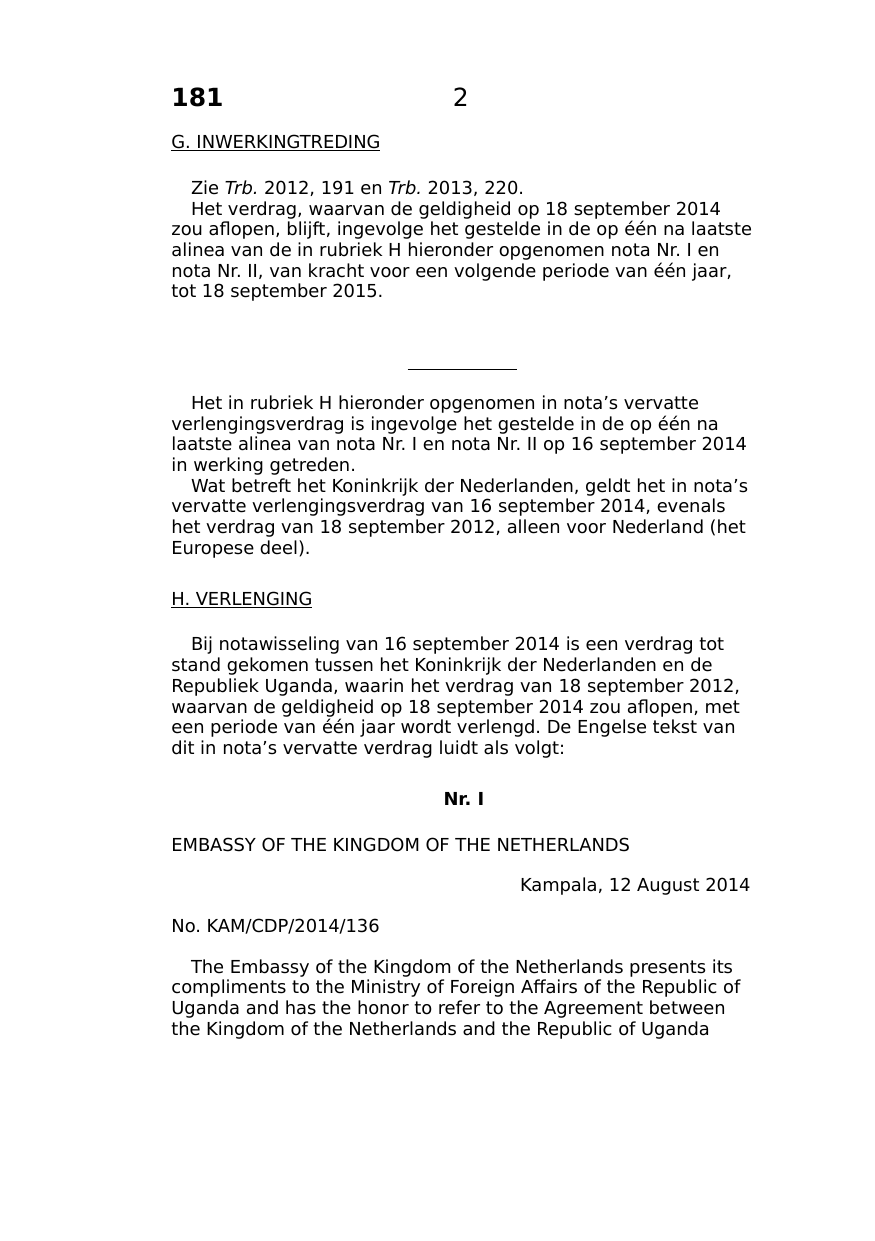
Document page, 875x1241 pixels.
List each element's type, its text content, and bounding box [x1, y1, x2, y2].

text Het verdrag, waarvan de geldigheid op 18 september 2014 zou aflopen, blijft, ingevolge het gestelde in de op één na laatste alinea van de in rubriek H hieronder opgenomen nota Nr. I en nota Nr. II, van kracht voor een volgende periode van één jaar, tot 18 september 2015. [171, 198, 756, 302]
text No. KAM/CDP/2014/136 [171, 916, 756, 937]
text EMBASSY OF THE KINGDOM OF THE NETHERLANDS [171, 834, 756, 855]
text Het in rubriek H hieronder opgenomen in nota’s vervatte verlengingsverdrag is ingevolge het gestelde in de op één na laatste alinea van nota Nr. I en nota Nr. II op 16 september 2014 in werking getreden. [171, 393, 756, 476]
text Kampala, 12 August 2014 [171, 875, 756, 896]
text Wat betreft het Koninkrijk der Nederlanden, geldt het in nota’s vervatte verlengingsverdrag van 16 september 2014, evenals het verdrag van 18 september 2012, alleen voor Nederland (het Europese deel). [171, 476, 756, 558]
subtitle G. INWERKINGTREDING [171, 132, 756, 153]
text The Embassy of the Kingdom of the Netherlands presents its compliments to the Ministry of Foreign Affairs of the Republic of Uganda and has the honor to refer to the Agreement between the Kingdom of the Netherlands and the Republic of Uganda [171, 957, 756, 1039]
subtitle Nr. I [171, 789, 756, 809]
text Zie Trb. 2012, 191 en Trb. 2013, 220. [171, 178, 756, 198]
subtitle H. VERLENGING [171, 588, 756, 609]
text Bij notawisseling van 16 september 2014 is een verdrag tot stand gekomen tussen het Koninkrijk der Nederlanden en de Republiek Uganda, waarin het verdrag van 18 september 2012, waarvan de geldigheid op 18 september 2014 zou aflopen, met een periode van één jaar wordt verlengd. De Engelse tekst van dit in nota’s vervatte verdrag luidt als volgt: [171, 634, 756, 759]
